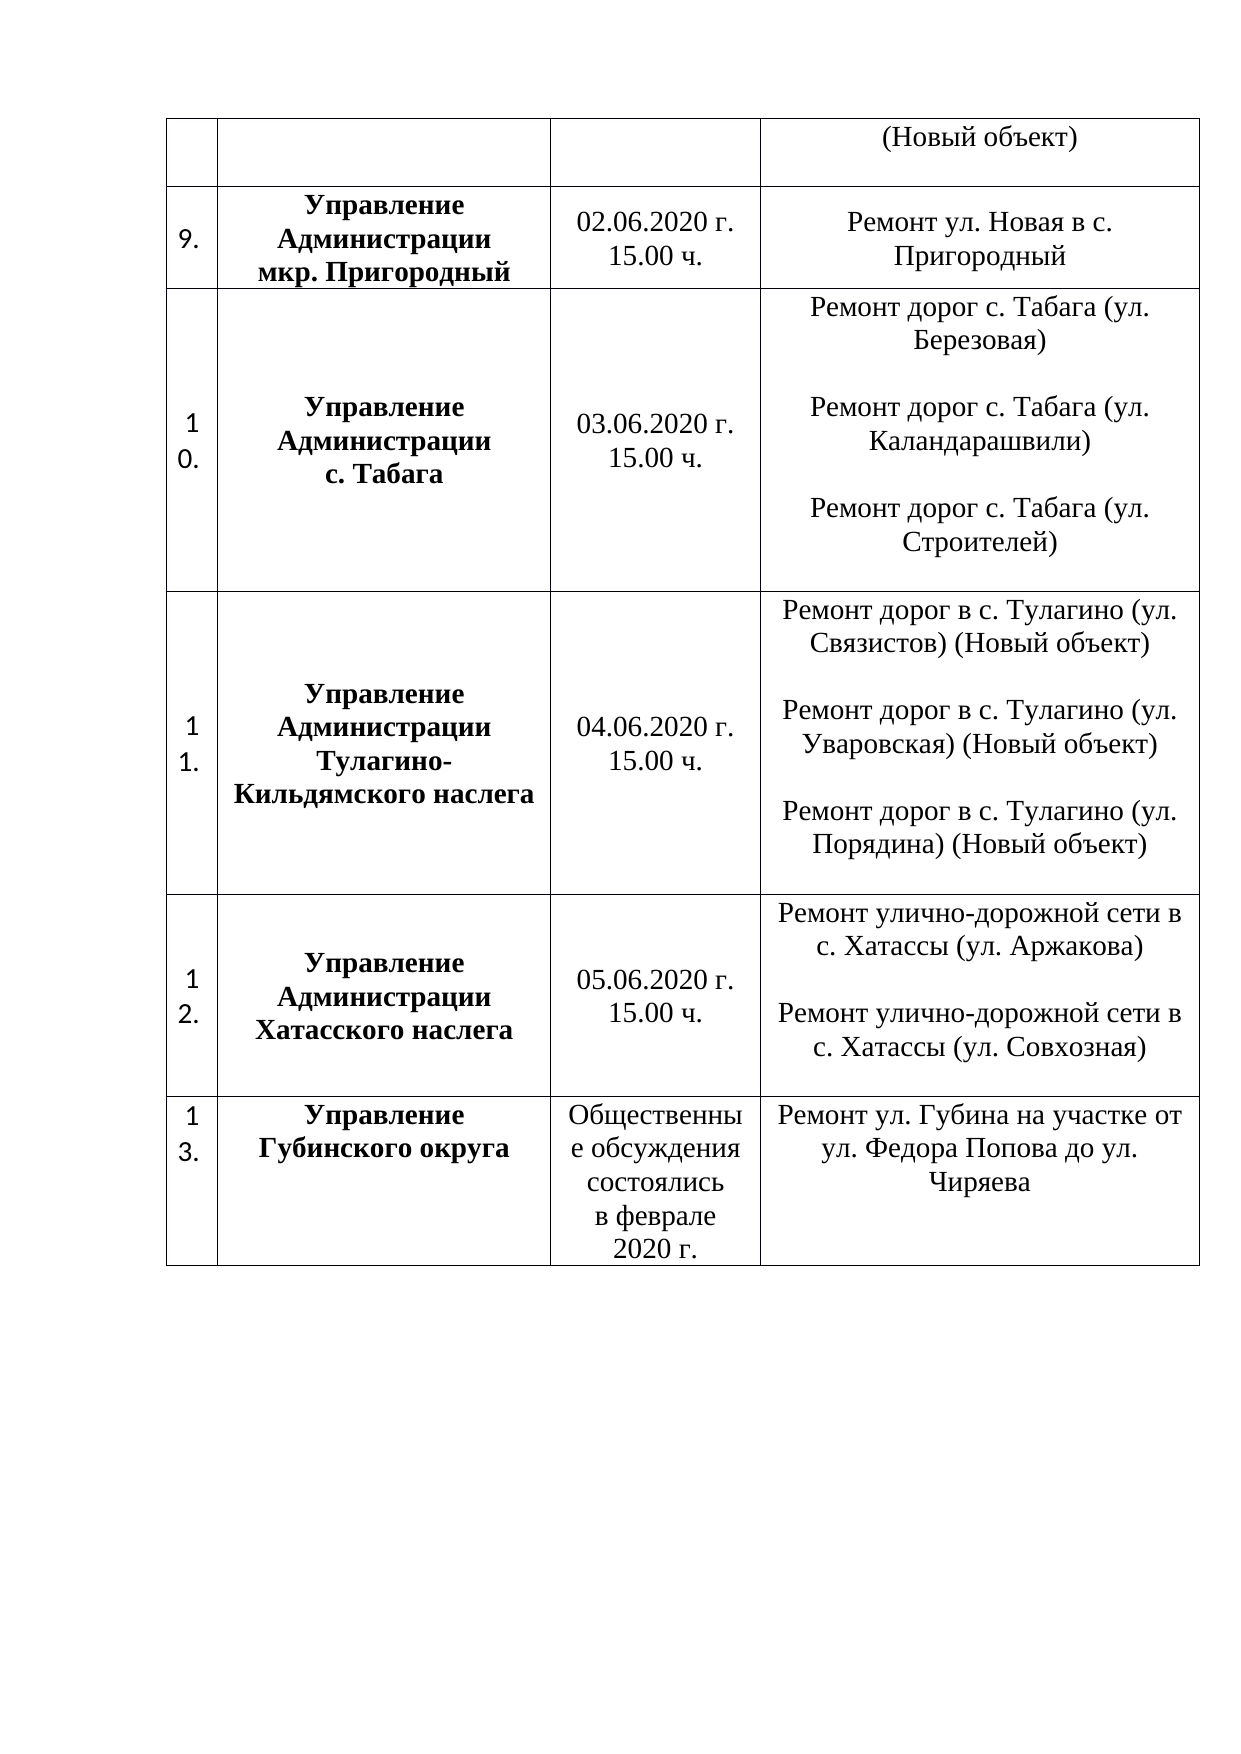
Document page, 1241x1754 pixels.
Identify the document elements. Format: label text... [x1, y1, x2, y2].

table_cell [167, 119, 217, 186]
table_cell Ремонт дорог с. Табага (ул. Березовая) Ремонт дорог с. Табага (ул. Каландарашвили) Ремонт дорог с. Табага (ул. Строителей) [761, 289, 1199, 591]
table_cell Управление Губинского округа [218, 1097, 550, 1265]
table_cell 02.06.2020 г. 15.00 ч. [551, 187, 760, 288]
table_cell [551, 119, 760, 186]
table_cell Ремонт ул. Новая в с. Пригородный [761, 187, 1199, 288]
table_cell Управление Администрации с. Табага [218, 289, 550, 591]
table_cell [167, 1097, 217, 1265]
table_cell Ремонт ул. Губина на участке от ул. Федора Попова до ул. Чиряева [761, 1097, 1199, 1265]
table_cell 05.06.2020 г. 15.00 ч. [551, 895, 760, 1096]
table_cell (Новый объект) [761, 119, 1199, 186]
table_cell Ремонт дорог в с. Тулагино (ул. Связистов) (Новый объект) Ремонт дорог в с. Тулагино (ул. Уваровская) (Новый объект) Ремонт дорог в с. Тулагино (ул. Порядина) (Новый объект) [761, 592, 1199, 894]
table_cell [167, 895, 217, 1096]
table_cell [167, 592, 217, 894]
table_cell 03.06.2020 г. 15.00 ч. [551, 289, 760, 591]
table_cell [167, 289, 217, 591]
table_cell Управление Администрации Тулагино-Кильдямского наслега [218, 592, 550, 894]
table_cell Управление Администрации Хатасского наслега [218, 895, 550, 1096]
table_cell Управление Администрации мкр. Пригородный [218, 187, 550, 288]
table_cell [167, 187, 217, 288]
table_cell [218, 119, 550, 186]
table_cell Общественные обсуждения состоялись в феврале 2020 г. [551, 1097, 760, 1265]
table_cell 04.06.2020 г. 15.00 ч. [551, 592, 760, 894]
table_cell Ремонт улично-дорожной сети в с. Хатассы (ул. Аржакова) Ремонт улично-дорожной сети в с. Хатассы (ул. Совхозная) [761, 895, 1199, 1096]
